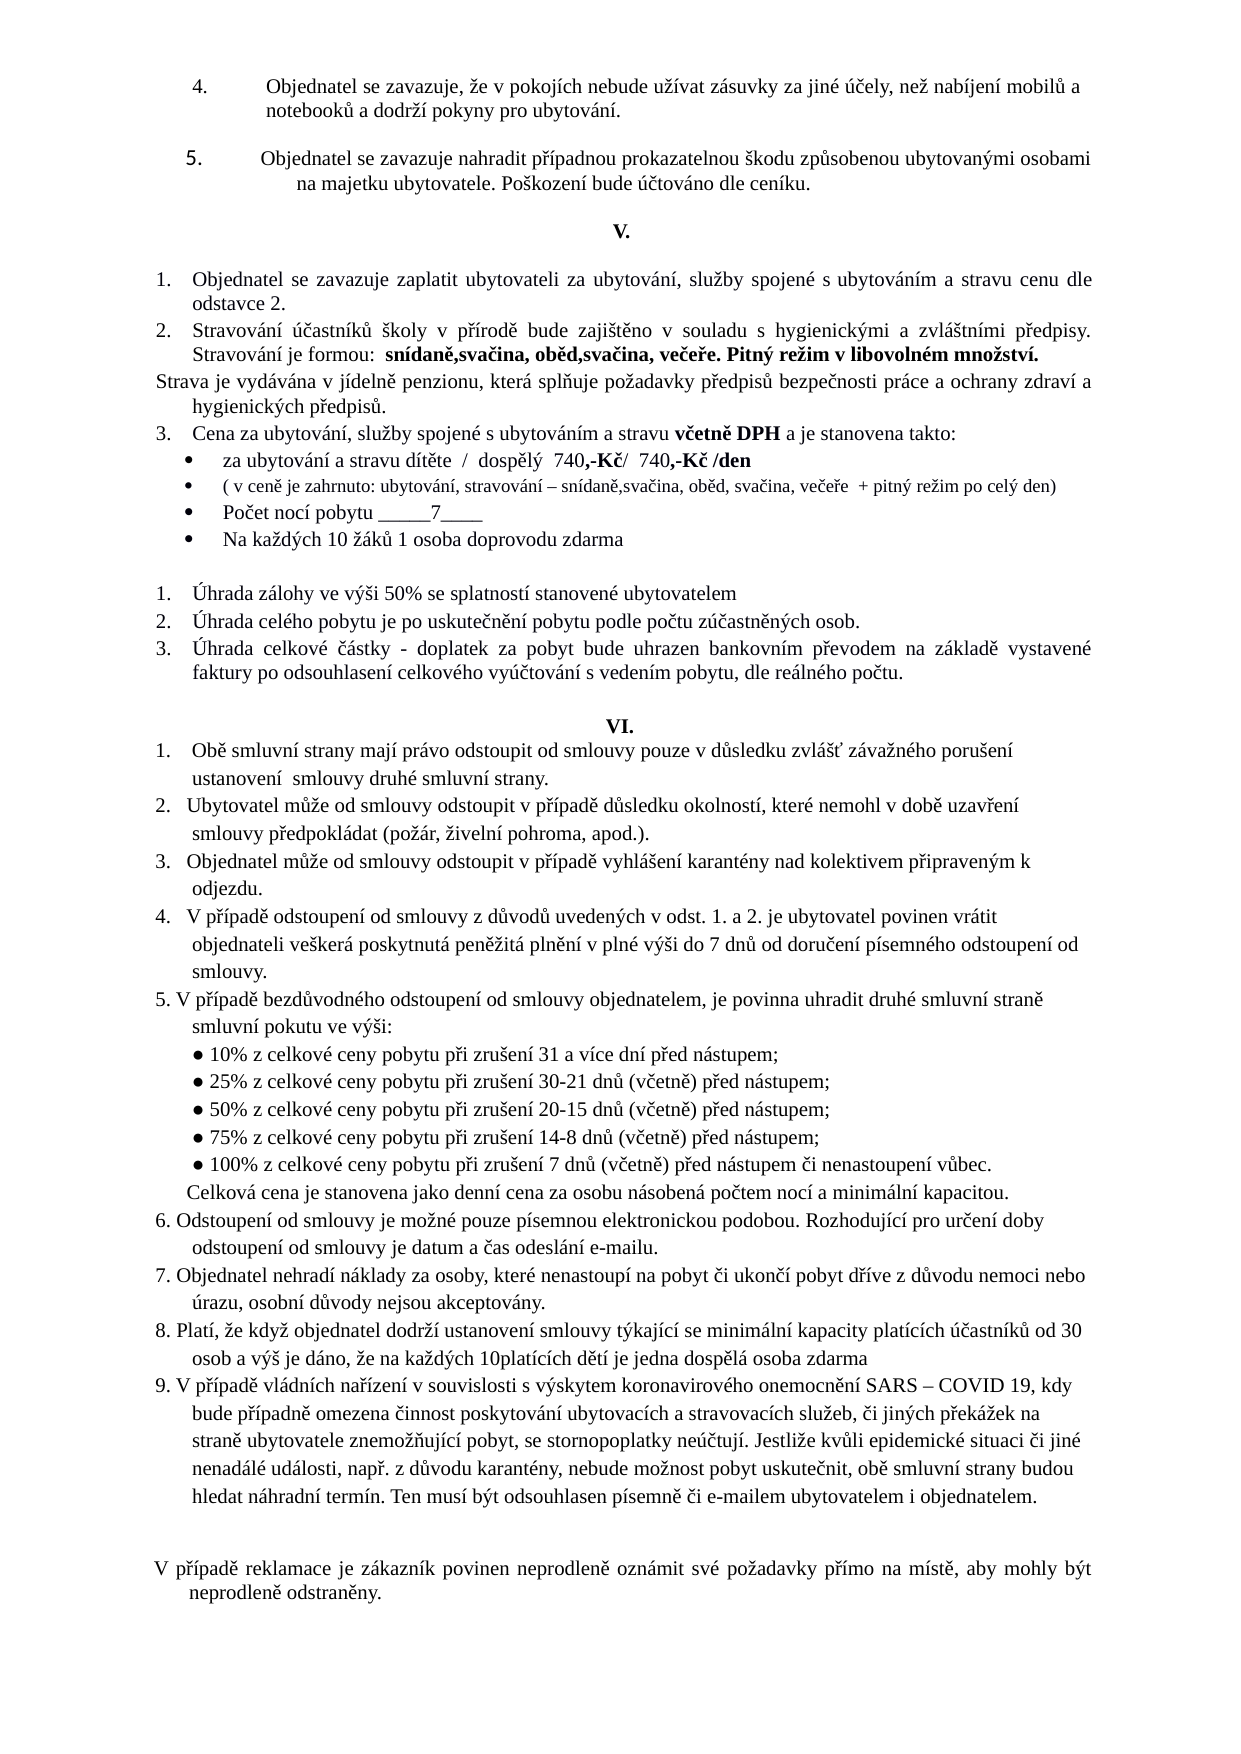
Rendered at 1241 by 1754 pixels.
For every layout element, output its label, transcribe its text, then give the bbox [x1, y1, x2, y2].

text VI. [148, 714, 1093, 738]
text V případě reklamace je zákazník povinen neprodleně oznámit své požadavky přímo na místě, aby mohly být neprodleně odstraněny. [153, 1556, 1093, 1604]
text Strava je vydávána v jídelně penzionu, která splňuje požadavky předpisů bezpečnosti práce a ochrany zdraví a hygienických předpisů. [156, 369, 1093, 418]
text Celková cena je stanovena jako denní cena za osobu násobená počtem nocí a minimální kapacitou. [155, 1180, 1093, 1204]
text ● 100% z celkové ceny pobytu při zrušení 7 dnů (včetně) před nástupem či nenastoupení vůbec. [155, 1152, 1093, 1176]
list Úhrada zálohy ve výši 50% se splatností stanovené ubytovatelem [156, 581, 1093, 605]
list Objednatel se zavazuje nahradit případnou prokazatelnou škodu způsobenou ubytovanými osobami na majetku ubytovatele. Poškození bude účtováno dle ceníku. V. [185, 143, 1093, 243]
text 5. V případě bezdůvodného odstoupení od smlouvy objednatelem, je povinna uhradit druhé smluvní straně smluvní pokutu ve výši: [155, 987, 1093, 1038]
list Úhrada celého pobytu je po uskutečnění pobytu podle počtu zúčastněných osob. [156, 608, 1093, 633]
text 2. Ubytovatel může od smlouvy odstoupit v případě důsledku okolností, které nemohl v době uzavření smlouvy předpokládat (požár, živelní pohroma, apod.). [155, 793, 1093, 845]
text ● 75% z celkové ceny pobytu při zrušení 14-8 dnů (včetně) před nástupem; [155, 1125, 1093, 1149]
list Stravování účastníků školy v přírodě bude zajištěno v souladu s hygienickými a zvláštními předpisy. Stravování je formou: snídaně,svačina, oběd,svačina, večeře. Pitný režim v libovolném množství. [156, 318, 1093, 366]
text 7. Objednatel nehradí náklady za osoby, které nenastoupí na pobyt či ukončí pobyt dříve z důvodu nemoci nebo úrazu, osobní důvody nejsou akceptovány. [155, 1263, 1093, 1314]
list za ubytování a stravu dítěte / dospělý 740,-Kč/ 740,-Kč /den [185, 448, 1093, 472]
list Úhrada celkové částky - doplatek za pobyt bude uhrazen bankovním převodem na základě vystavené faktury po odsouhlasení celkového vyúčtování s vedením pobytu, dle reálného počtu. [156, 636, 1093, 684]
list Objednatel se zavazuje, že v pokojích nebude užívat zásuvky za jiné účely, než nabíjení mobilů a notebooků a dodrží pokyny pro ubytování. [192, 74, 1093, 122]
text ● 10% z celkové ceny pobytu při zrušení 31 a více dní před nástupem; [155, 1042, 1093, 1066]
text 6. Odstoupení od smlouvy je možné pouze písemnou elektronickou podobou. Rozhodující pro určení doby odstoupení od smlouvy je datum a čas odeslání e-mailu. [155, 1207, 1093, 1259]
text ● 25% z celkové ceny pobytu při zrušení 30-21 dnů (včetně) před nástupem; [155, 1069, 1093, 1093]
list Cena za ubytování, služby spojené s ubytováním a stravu včetně DPH a je stanovena takto: [156, 421, 1093, 445]
text ● 50% z celkové ceny pobytu při zrušení 20-15 dnů (včetně) před nástupem; [155, 1097, 1093, 1121]
text 3. Objednatel může od smlouvy odstoupit v případě vyhlášení karantény nad kolektivem připraveným k odjezdu. [155, 849, 1093, 900]
text 8. Platí, že když objednatel dodrží ustanovení smlouvy týkající se minimální kapacity platících účastníků od 30 osob a výš je dáno, že na každých 10platících dětí je jedna dospělá osoba zdarma [155, 1318, 1093, 1369]
list ( v ceně je zahrnuto: ubytování, stravování – snídaně,svačina, oběd, svačina, večeře + pitný režim po celý den) [185, 475, 1093, 497]
text 9. V případě vládních nařízení v souvislosti s výskytem koronavirového onemocnění SARS – COVID 19, kdy bude případně omezena činnost poskytování ubytovacích a stravovacích služeb, či jiných překážek na straně ubytovatele znemožňující pobyt, se stornopoplatky neúčtují. Jestliže kvůli epidemické situaci či jiné nenadálé události, např. z důvodu karantény, nebude možnost pobyt uskutečnit, obě smluvní strany budou hledat náhradní termín. Ten musí být odsouhlasen písemně či e-mailem ubytovatelem i objednatelem. [155, 1373, 1093, 1508]
list Na každých 10 žáků 1 osoba doprovodu zdarma [185, 527, 1093, 551]
text 4. V případě odstoupení od smlouvy z důvodů uvedených v odst. 1. a 2. je ubytovatel povinen vrátit objednateli veškerá poskytnutá peněžitá plnění v plné výši do 7 dnů od doručení písemného odstoupení od smlouvy. [155, 904, 1093, 983]
list Počet nocí pobytu _____7____ [185, 500, 1093, 524]
list Objednatel se zavazuje zaplatit ubytovateli za ubytování, služby spojené s ubytováním a stravu cenu dle odstavce 2. [156, 267, 1093, 315]
text 1. Obě smluvní strany mají právo odstoupit od smlouvy pouze v důsledku zvlášť závažného porušení ustanovení smlouvy druhé smluvní strany. [155, 738, 1093, 790]
